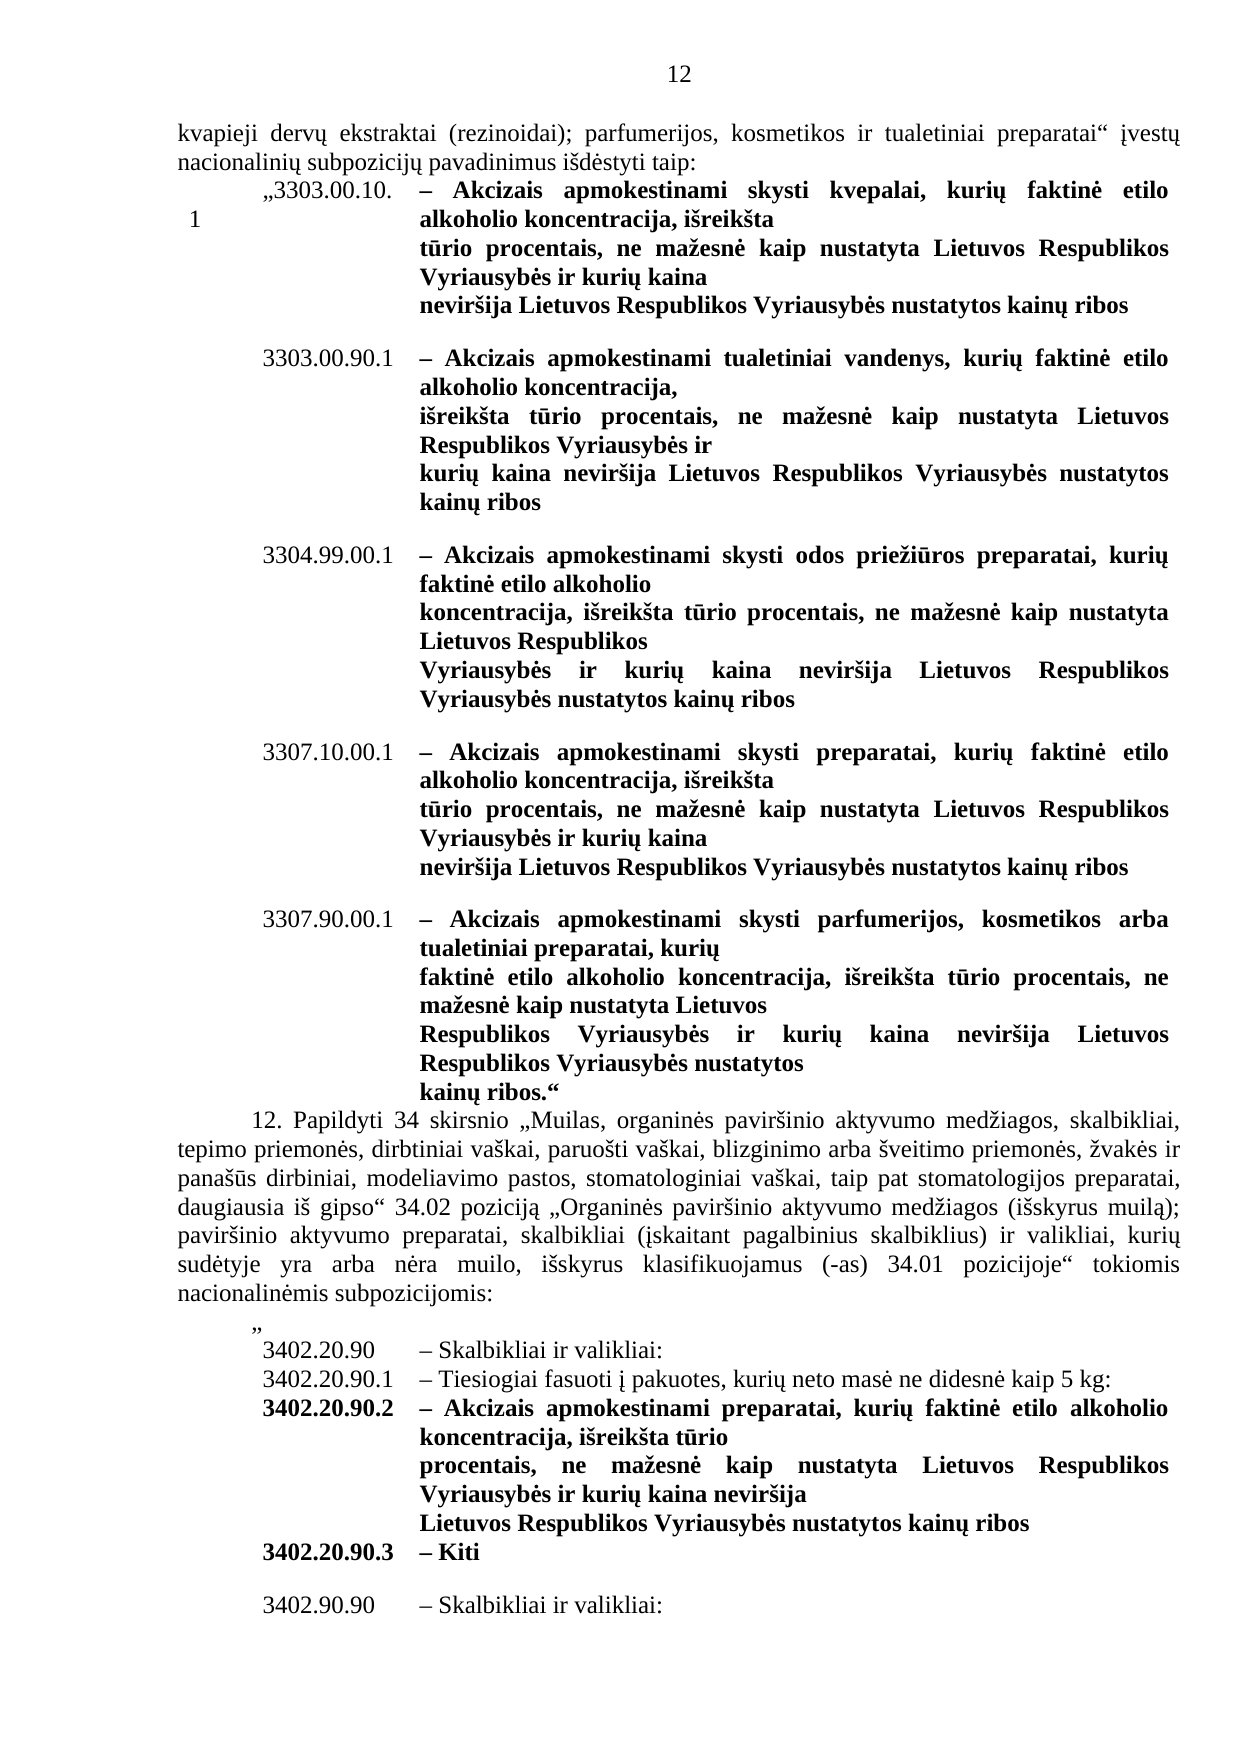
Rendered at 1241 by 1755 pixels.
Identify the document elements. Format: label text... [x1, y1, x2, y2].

table_cell [177, 852, 408, 880]
text kvapieji dervų ekstraktai (rezinoidai); parfumerijos, kosmetikos ir tualetiniai preparatai“ įvestų nacionalinių subpozicijų pavadinimus išdėstyti taip: [177, 118, 1181, 176]
table_cell Vyriausybės ir kurių kaina neviršija Lietuvos Respublikos Vyriausybės nustatytos kainų ribos [408, 655, 1181, 712]
table_cell [177, 794, 408, 852]
table_cell [408, 1566, 1181, 1590]
text 12. Papildyti 34 skirsnio „Muilas, organinės paviršinio aktyvumo medžiagos, skalbikliai, tepimo priemonės, dirbtiniai vaškai, paruošti vaškai, blizginimo arba šveitimo priemonės, žvakės ir panašūs dirbiniai, modeliavimo pastos, stomatologiniai vaškai, taip pat stomatologijos preparatai, daugiausia iš gipso“ 34.02 poziciją „Organinės paviršinio aktyvumo medžiagos (išskyrus muilą); paviršinio aktyvumo preparatai, skalbikliai (įskaitant pagalbinius skalbiklius) ir valikliai, kurių sudėtyje yra arba nėra muilo, išskyrus klasifikuojamus (-as) 34.01 pozicijoje“ tokiomis nacionalinėmis subpozicijomis: [177, 1106, 1181, 1307]
table_cell – Akcizais apmokestinami skysti odos priežiūros preparatai, kurių faktinė etilo alkoholio [408, 540, 1181, 597]
table_cell Lietuvos Respublikos Vyriausybės nustatytos kainų ribos [408, 1508, 1181, 1537]
table_cell tūrio procentais, ne mažesnė kaip nustatyta Lietuvos Respublikos Vyriausybės ir kurių kaina [408, 233, 1181, 291]
table_cell 3304.99.00.1 [177, 540, 408, 597]
table_cell neviršija Lietuvos Respublikos Vyriausybės nustatytos kainų ribos [408, 852, 1181, 880]
text „ [177, 1307, 1181, 1336]
table_cell [408, 713, 1181, 737]
table_cell procentais, ne mažesnė kaip nustatyta Lietuvos Respublikos Vyriausybės ir kurių kaina neviršija [408, 1451, 1181, 1508]
table_cell 3303.00.90.1 [177, 344, 408, 401]
table_cell [177, 655, 408, 712]
table_cell – Akcizais apmokestinami skysti parfumerijos, kosmetikos arba tualetiniai preparatai, kurių [408, 904, 1181, 962]
table_cell kainų ribos.“ [408, 1077, 1181, 1106]
table_cell kurių kaina neviršija Lietuvos Respublikos Vyriausybės nustatytos kainų ribos [408, 459, 1181, 516]
table_cell 3402.90.90 [177, 1590, 408, 1618]
table_cell – Tiesiogiai fasuoti į pakuotes, kurių neto masė ne didesnė kaip 5 kg: [408, 1364, 1181, 1393]
table_cell [177, 516, 408, 540]
table_cell – Akcizais apmokestinami skysti preparatai, kurių faktinė etilo alkoholio koncentracija, išreikšta [408, 737, 1181, 794]
table_cell [177, 319, 408, 343]
table_cell tūrio procentais, ne mažesnė kaip nustatyta Lietuvos Respublikos Vyriausybės ir kurių kaina [408, 794, 1181, 852]
table_cell [177, 401, 408, 458]
table_cell 3402.20.90.1 [177, 1364, 408, 1393]
table_cell [177, 1566, 408, 1590]
table_header 3402.20.90 [177, 1336, 408, 1364]
table_cell – Akcizais apmokestinami tualetiniai vandenys, kurių faktinė etilo alkoholio koncentracija, [408, 344, 1181, 401]
table_cell [177, 233, 408, 291]
table_cell – Kiti [408, 1537, 1181, 1566]
table_cell [177, 1508, 408, 1537]
table_header – Akcizais apmokestinami skysti kvepalai, kurių faktinė etilo alkoholio koncentracija, išreikšta [408, 176, 1181, 233]
table_cell 3402.20.90.2 [177, 1393, 408, 1451]
table_cell 3402.20.90.3 [177, 1537, 408, 1566]
table_cell [177, 598, 408, 655]
table_cell [177, 1077, 408, 1106]
table_cell – Skalbikliai ir valikliai: [408, 1590, 1181, 1618]
table_header „3303.00.10.1 [177, 176, 408, 233]
table_cell išreikšta tūrio procentais, ne mažesnė kaip nustatyta Lietuvos Respublikos Vyriausybės ir [408, 401, 1181, 458]
table_cell neviršija Lietuvos Respublikos Vyriausybės nustatytos kainų ribos [408, 291, 1181, 319]
table_cell [408, 880, 1181, 904]
table_cell [177, 713, 408, 737]
table_cell faktinė etilo alkoholio koncentracija, išreikšta tūrio procentais, ne mažesnė kaip nustatyta Lietuvos [408, 962, 1181, 1019]
table_cell Respublikos Vyriausybės ir kurių kaina neviršija Lietuvos Respublikos Vyriausybės nustatytos [408, 1019, 1181, 1077]
table_cell [177, 1019, 408, 1077]
table_cell [177, 880, 408, 904]
table_cell koncentracija, išreikšta tūrio procentais, ne mažesnė kaip nustatyta Lietuvos Respublikos [408, 598, 1181, 655]
table_cell 3307.90.00.1 [177, 904, 408, 962]
table_cell [177, 291, 408, 319]
table_cell – Akcizais apmokestinami preparatai, kurių faktinė etilo alkoholio koncentracija, išreikšta tūrio [408, 1393, 1181, 1451]
table_cell 3307.10.00.1 [177, 737, 408, 794]
table_header – Skalbikliai ir valikliai: [408, 1336, 1181, 1364]
table_cell [408, 319, 1181, 343]
table_cell [177, 1451, 408, 1508]
table_cell [408, 516, 1181, 540]
table_cell [177, 459, 408, 516]
table_cell [177, 962, 408, 1019]
